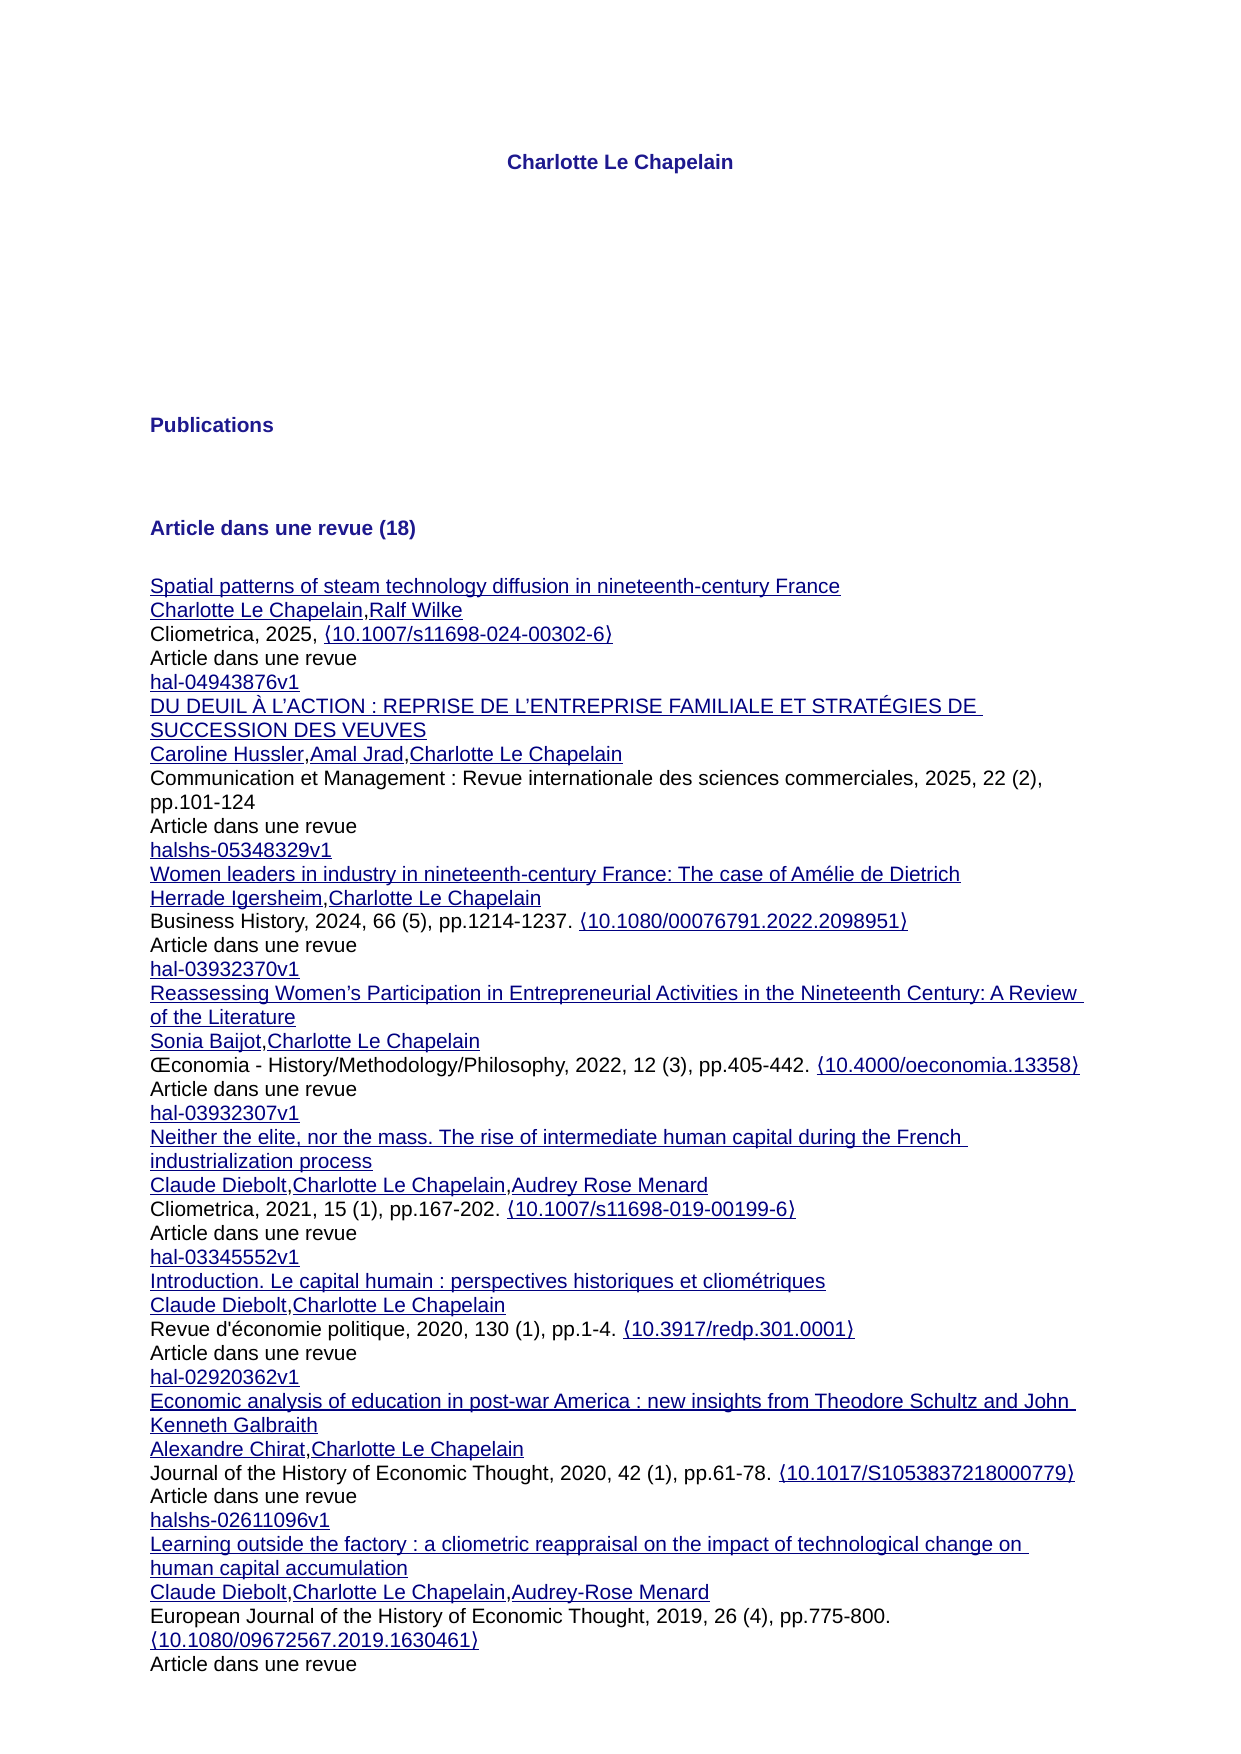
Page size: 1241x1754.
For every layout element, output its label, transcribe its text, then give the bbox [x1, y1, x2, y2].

table_cell Women leaders in industry in nineteenth-century France: The case of Amélie de Dietrich Herrade Igersheim,Charlotte Le Chapelain Business History, 2024, 66 (5), pp.1214-1237. ⟨10.1080/00076791.2022.2098951⟩ Article dans une revue hal-03932370v1 [150, 861, 1090, 981]
subtitle Publications [150, 412, 1090, 436]
table_cell Economic analysis of education in post-war America : new insights from Theodore Schultz and John Kenneth Galbraith Alexandre Chirat,Charlotte Le Chapelain Journal of the History of Economic Thought, 2020, 42 (1), pp.61-78. ⟨10.1017/S1053837218000779⟩ Article dans une revue halshs-02611096v1 [150, 1389, 1090, 1532]
subtitle Charlotte Le Chapelain [150, 150, 1090, 174]
table_header Spatial patterns of steam technology diffusion in nineteenth-century France Charlotte Le Chapelain,Ralf Wilke Cliometrica, 2025, ⟨10.1007/s11698-024-00302-6⟩ Article dans une revue hal-04943876v1 [150, 574, 1090, 694]
table_cell Introduction. Le capital humain : perspectives historiques et cliométriques Claude Diebolt,Charlotte Le Chapelain Revue d'économie politique, 2020, 130 (1), pp.1-4. ⟨10.3917/redp.301.0001⟩ Article dans une revue hal-02920362v1 [150, 1269, 1090, 1388]
subtitle Article dans une revue (18) [150, 516, 1090, 539]
table_cell Neither the elite, nor the mass. The rise of intermediate human capital during the French industrialization process Claude Diebolt,Charlotte Le Chapelain,Audrey Rose Menard Cliometrica, 2021, 15 (1), pp.167-202. ⟨10.1007/s11698-019-00199-6⟩ Article dans une revue hal-03345552v1 [150, 1125, 1090, 1269]
table_cell DU DEUIL À L’ACTION : REPRISE DE L’ENTREPRISE FAMILIALE ET STRATÉGIES DE SUCCESSION DES VEUVES Caroline Hussler,Amal Jrad,Charlotte Le Chapelain Communication et Management : Revue internationale des sciences commerciales, 2025, 22 (2), pp.101-124 Article dans une revue halshs-05348329v1 [150, 694, 1090, 861]
table_cell Reassessing Women’s Participation in Entrepreneurial Activities in the Nineteenth Century: A Review of the Literature Sonia Baijot,Charlotte Le Chapelain Œconomia - History/Methodology/Philosophy, 2022, 12 (3), pp.405-442. ⟨10.4000/oeconomia.13358⟩ Article dans une revue hal-03932307v1 [150, 981, 1090, 1125]
table_cell Learning outside the factory : a cliometric reappraisal on the impact of technological change on human capital accumulation Claude Diebolt,Charlotte Le Chapelain,Audrey-Rose Menard European Journal of the History of Economic Thought, 2019, 26 (4), pp.775-800. ⟨10.1080/09672567.2019.1630461⟩ Article dans une revue [150, 1532, 1090, 1676]
